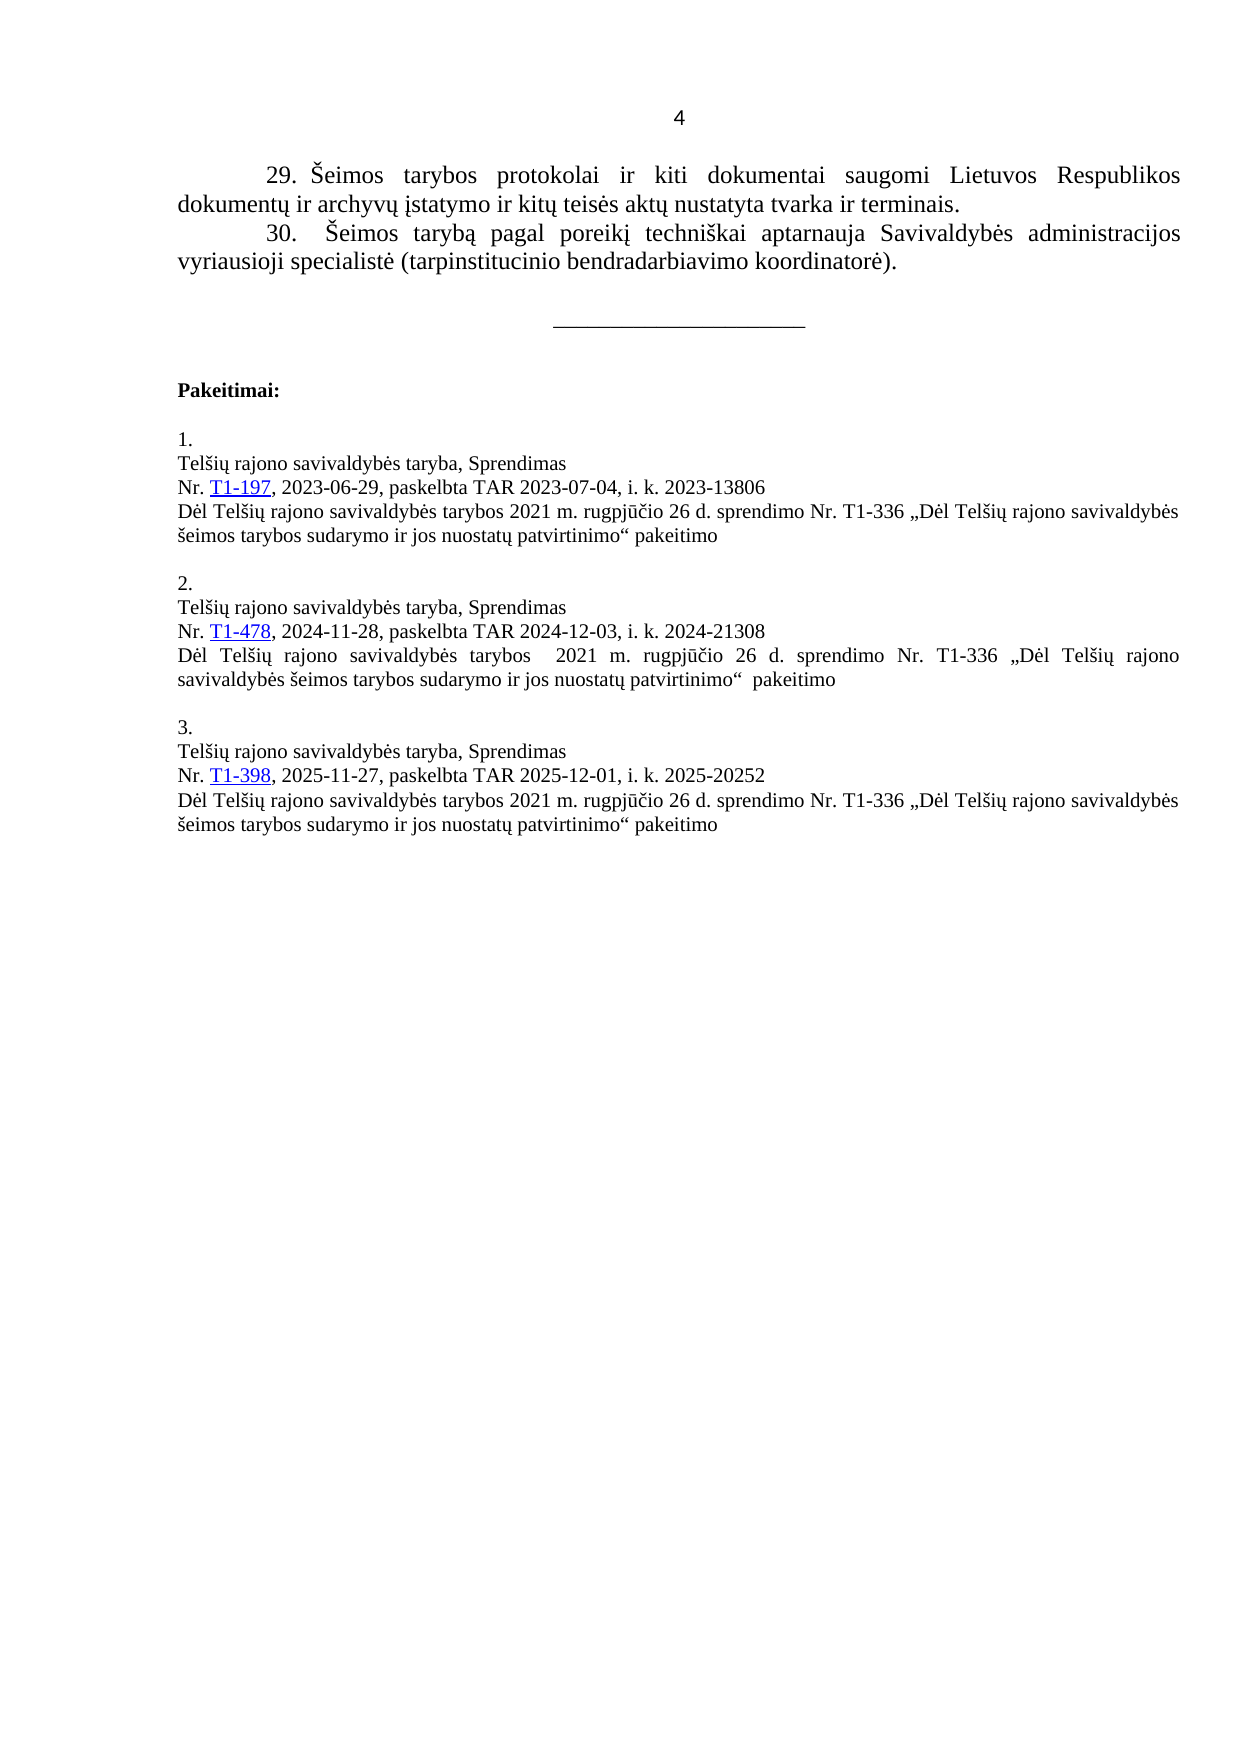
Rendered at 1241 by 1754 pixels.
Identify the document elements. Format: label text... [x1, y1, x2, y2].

text 30. Šeimos tarybą pagal poreikį techniškai aptarnauja Savivaldybės administracijos vyriausioji specialistė (tarpinstitucinio bendradarbiavimo koordinatorė). [177, 218, 1181, 275]
text Nr. T1-197, 2023-06-29, paskelbta TAR 2023-07-04, i. k. 2023-13806 [177, 475, 1181, 499]
text Telšių rajono savivaldybės taryba, Sprendimas [177, 451, 1181, 475]
text Nr. T1-478, 2024-11-28, paskelbta TAR 2024-12-03, i. k. 2024-21308 [177, 619, 1181, 643]
text 2. [177, 571, 1181, 595]
text ______________________ [177, 304, 1181, 330]
text Dėl Telšių rajono savivaldybės tarybos 2021 m. rugpjūčio 26 d. sprendimo Nr. T1-336 „Dėl Telšių rajono savivaldybės šeimos tarybos sudarymo ir jos nuostatų patvirtinimo“ pakeitimo [177, 499, 1181, 547]
text Pakeitimai: [177, 378, 1181, 402]
text Nr. T1-398, 2025-11-27, paskelbta TAR 2025-12-01, i. k. 2025-20252 [177, 763, 1181, 787]
text Dėl Telšių rajono savivaldybės tarybos 2021 m. rugpjūčio 26 d. sprendimo Nr. T1-336 „Dėl Telšių rajono savivaldybės šeimos tarybos sudarymo ir jos nuostatų patvirtinimo“ pakeitimo [177, 643, 1181, 691]
text 29. Šeimos tarybos protokolai ir kiti dokumentai saugomi Lietuvos Respublikos dokumentų ir archyvų įstatymo ir kitų teisės aktų nustatyta tvarka ir terminais. [177, 160, 1181, 218]
text 1. [177, 427, 1181, 451]
text 3. [177, 715, 1181, 739]
text Dėl Telšių rajono savivaldybės tarybos 2021 m. rugpjūčio 26 d. sprendimo Nr. T1-336 „Dėl Telšių rajono savivaldybės šeimos tarybos sudarymo ir jos nuostatų patvirtinimo“ pakeitimo [177, 787, 1181, 836]
text Telšių rajono savivaldybės taryba, Sprendimas [177, 595, 1181, 619]
text Telšių rajono savivaldybės taryba, Sprendimas [177, 739, 1181, 763]
